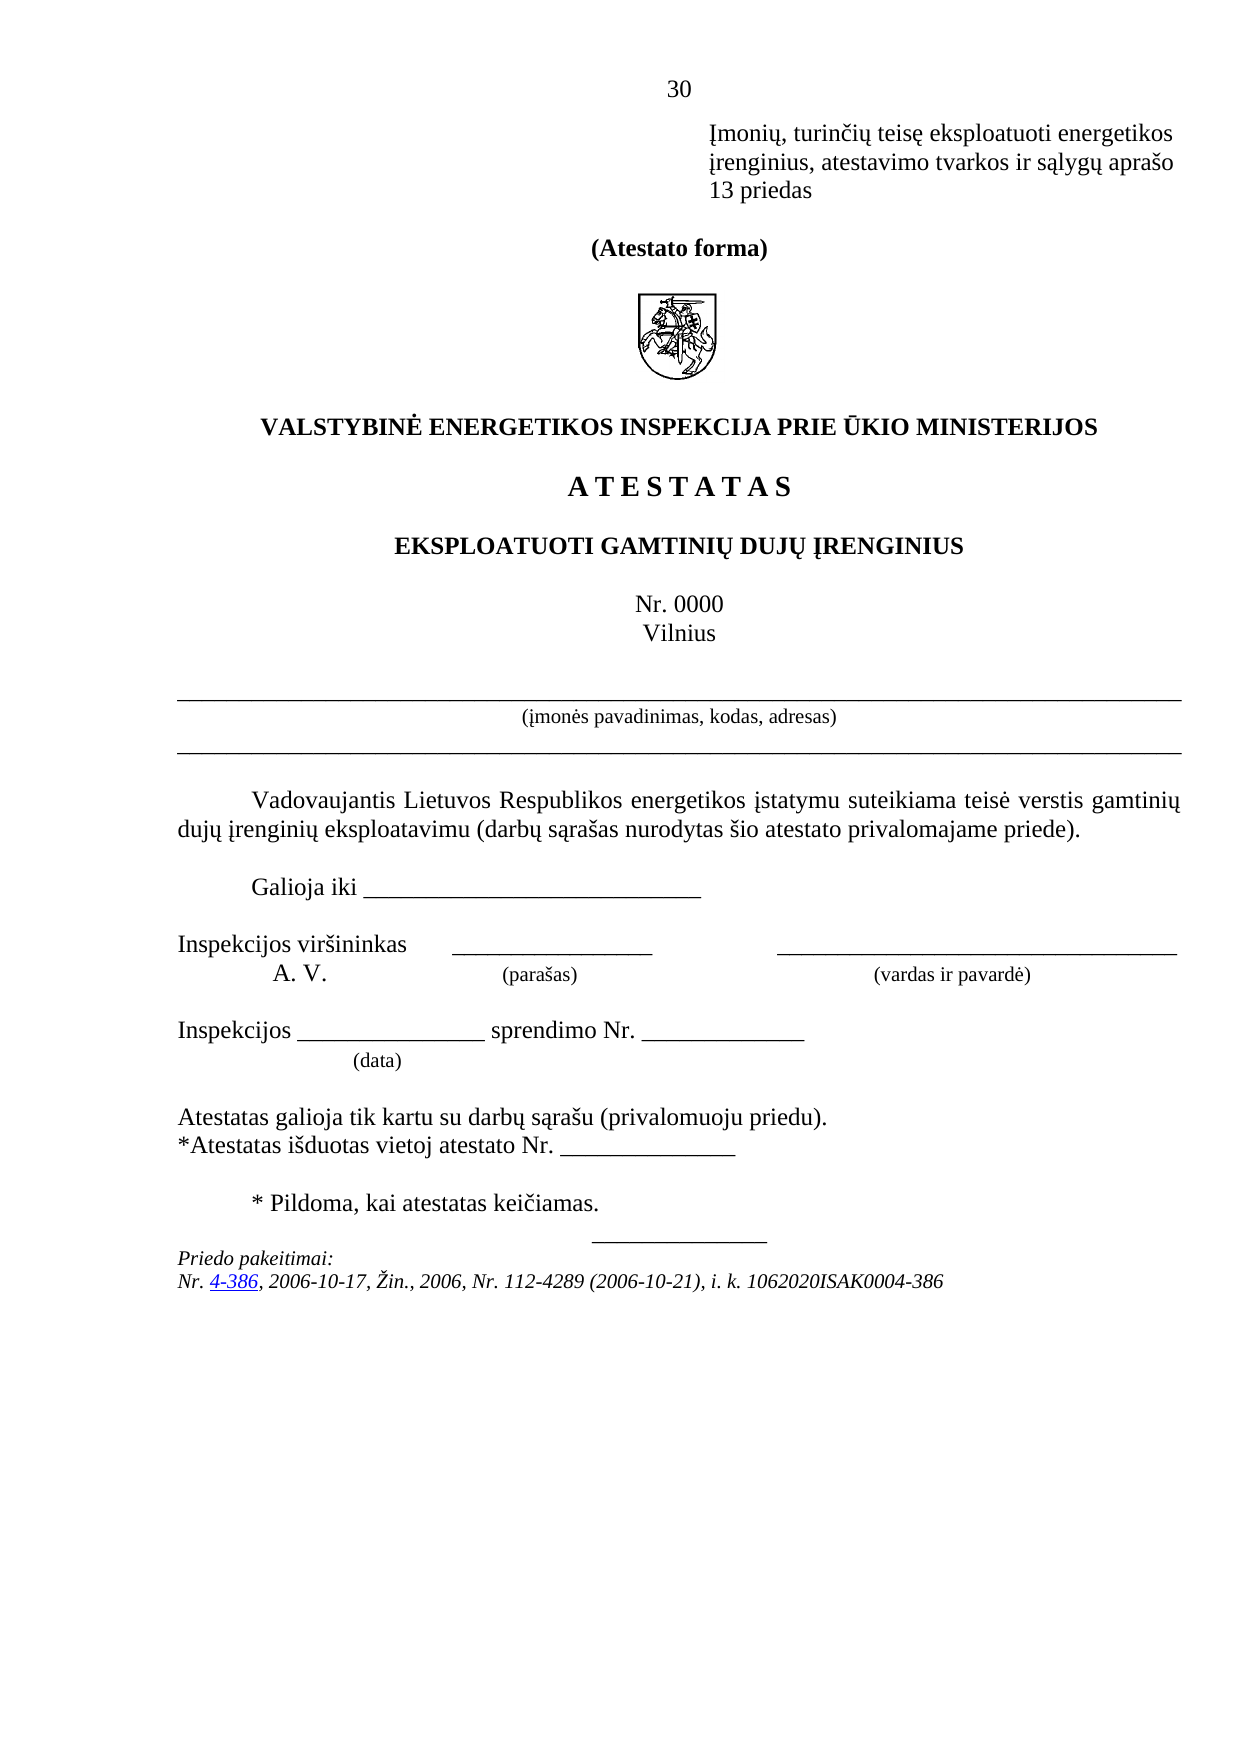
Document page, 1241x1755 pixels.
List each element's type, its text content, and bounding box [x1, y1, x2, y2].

text (data) [177, 1044, 1181, 1073]
text Nr. 0000 [177, 589, 1181, 618]
text Nr. 4-386, 2006-10-17, Žin., 2006, Nr. 112-4289 (2006-10-21), i. k. 1062020ISAK0004-386 [177, 1269, 1181, 1293]
text VALSTYBINĖ ENERGETIKOS INSPEKCIJA PRIE ŪKIO MINISTERIJOS [177, 412, 1181, 440]
text ATESTATAS [177, 469, 1181, 503]
text A. V. (parašas) (vardas ir pavardė) [177, 958, 1181, 987]
text Priedo pakeitimai: [177, 1245, 1181, 1269]
text (įmonės pavadinimas, kodas, adresas) [177, 704, 1181, 728]
text Vilnius [177, 618, 1181, 646]
text Inspekcijos viršininkas [177, 929, 1181, 958]
text Vadovaujantis Lietuvos Respublikos energetikos įstatymu suteikiama teisė verstis gamtinių dujų įrenginių eksploatavimu (darbų sąrašas nurodytas šio atestato privalomajame priede). [177, 785, 1181, 843]
text * Pildoma, kai atestatas keičiamas. [177, 1188, 1181, 1217]
text Galioja iki ___________________________ [177, 872, 1181, 900]
text įrenginius, atestavimo tvarkos ir sąlygų aprašo [177, 147, 1181, 176]
text Įmonių, turinčių teisę eksploatuoti energetikos [709, 118, 1181, 147]
text ______________ [177, 1217, 1181, 1245]
text *Atestatas išduotas vietoj atestato Nr. ______________ [177, 1130, 1181, 1159]
text EKSPLOATUOTI GAMTINIŲ DUJŲ ĮRENGINIUS [177, 531, 1181, 560]
text 13 priedas [177, 176, 1181, 204]
text (Atestato forma) [177, 233, 1181, 262]
text Inspekcijos _______________ sprendimo Nr. _____________ [177, 1015, 1181, 1044]
text Atestatas galioja tik kartu su darbų sąrašu (privalomuoju priedu). [177, 1102, 1181, 1130]
